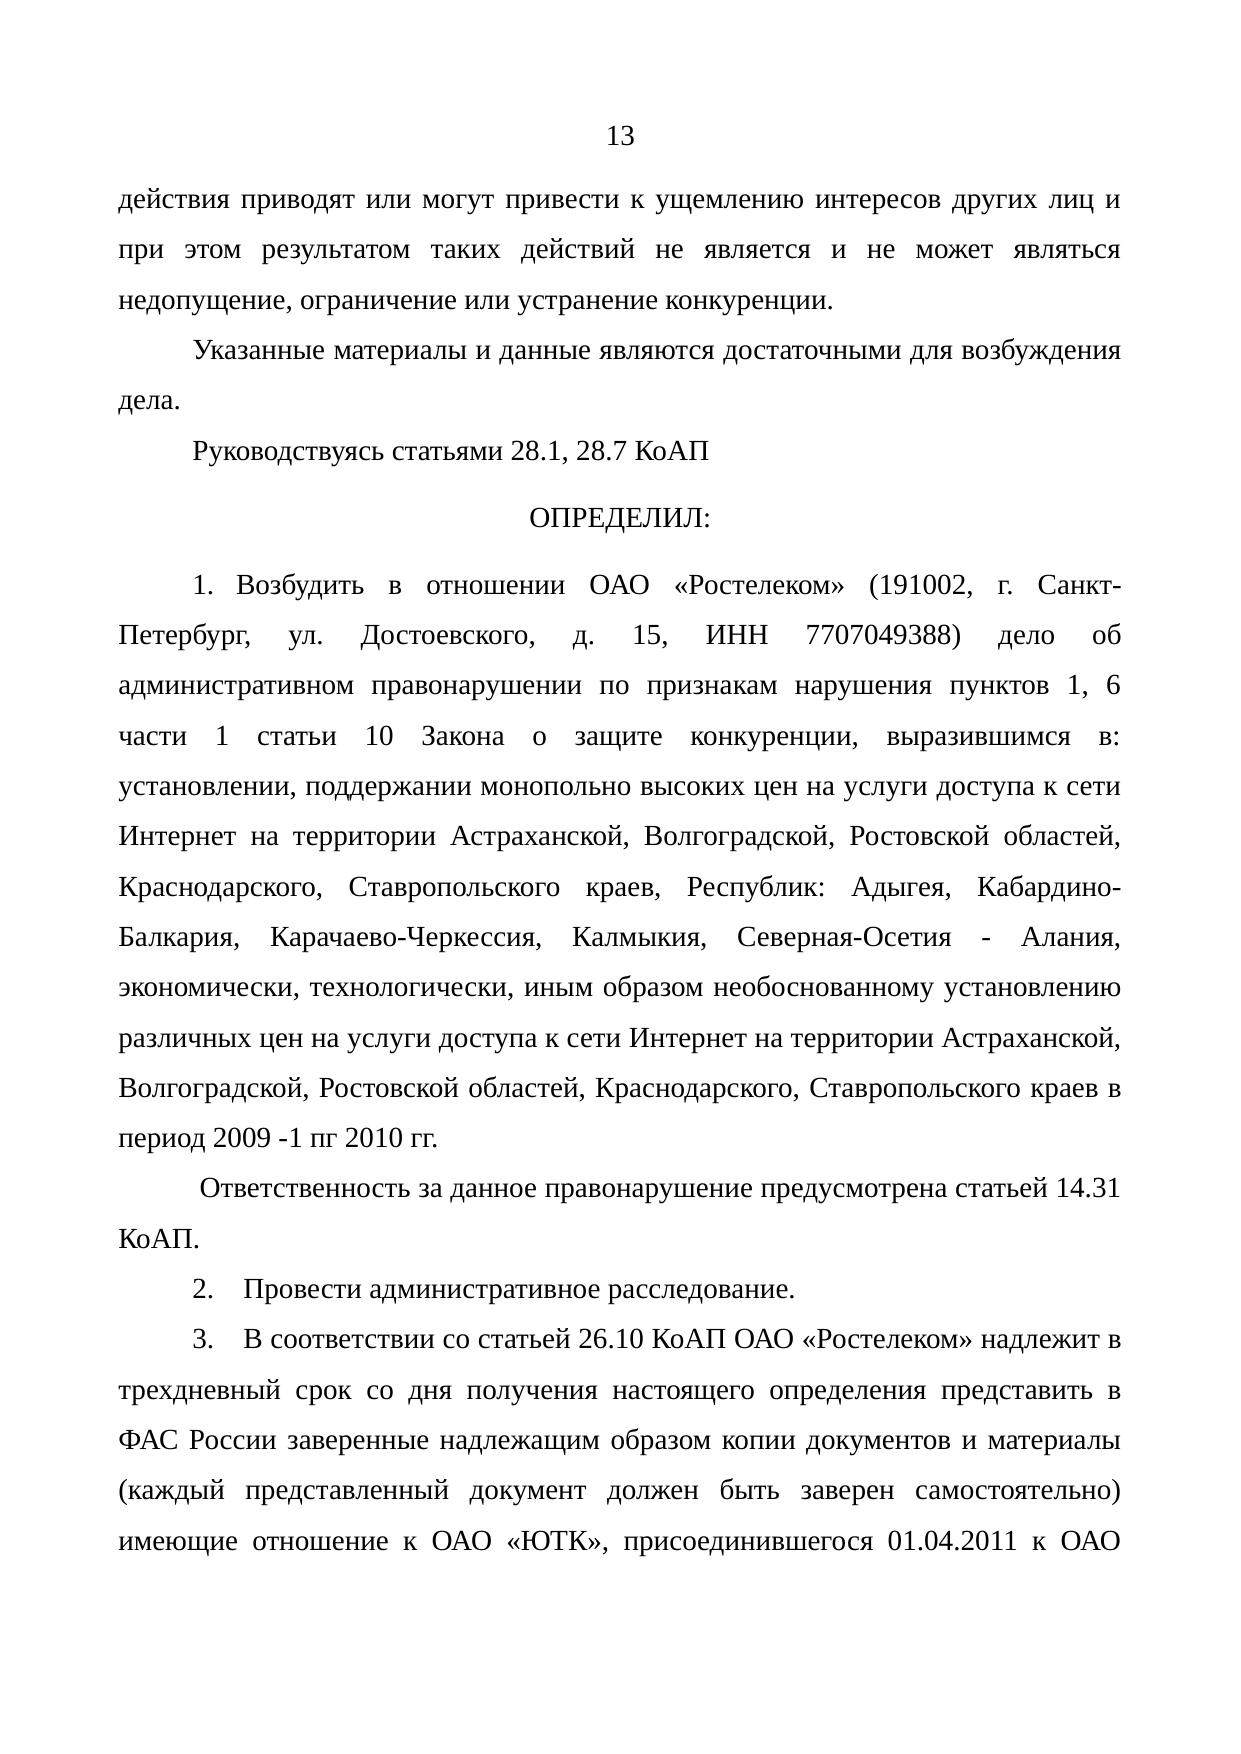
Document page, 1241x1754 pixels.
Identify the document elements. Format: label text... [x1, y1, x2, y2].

text 1. Возбудить в отношении ОАО «Ростелеком» (191002, г. Санкт-Петербург, ул. Достоевского, д. 15, ИНН 7707049388) дело об административном правонарушении по признакам нарушения пунктов 1, 6 части 1 статьи 10 Закона о защите конкуренции, выразившимся в: установлении, поддержании монопольно высоких цен на услуги доступа к сети Интернет на территории Астраханской, Волгоградской, Ростовской областей, Краснодарского, Ставропольского краев, Республик: Адыгея, Кабардино-Балкария, Карачаево-Черкессия, Калмыкия, Северная-Осетия - Алания, экономически, технологически, иным образом необоснованному установлению различных цен на услуги доступа к сети Интернет на территории Астраханской, Волгоградской, Ростовской областей, Краснодарского, Ставропольского краев в период 2009 -1 пг 2010 гг. [118, 567, 1122, 1154]
text действия приводят или могут привести к ущемлению интересов других лиц и при этом результатом таких действий не является и не может являться недопущение, ограничение или устранение конкуренции. [118, 181, 1122, 315]
text Указанные материалы и данные являются достаточными для возбуждения дела. [118, 332, 1122, 416]
text Руководствуясь статьями 28.1, 28.7 КоАП [118, 433, 1122, 466]
text 2. Провести административное расследование. [118, 1271, 1122, 1305]
text ОПРЕДЕЛИЛ: [118, 500, 1122, 533]
text 3. В соответствии со статьей 26.10 КоАП ОАО «Ростелеком» надлежит в трехдневный срок со дня получения настоящего определения представить в ФАС России заверенные надлежащим образом копии документов и материалы (каждый представленный документ должен быть заверен самостоятельно) имеющие отношение к ОАО «ЮТК», присоединившегося 01.04.2011 к ОАО [118, 1322, 1122, 1556]
text Ответственность за данное правонарушение предусмотрена статьей 14.31 КоАП. [118, 1171, 1122, 1254]
